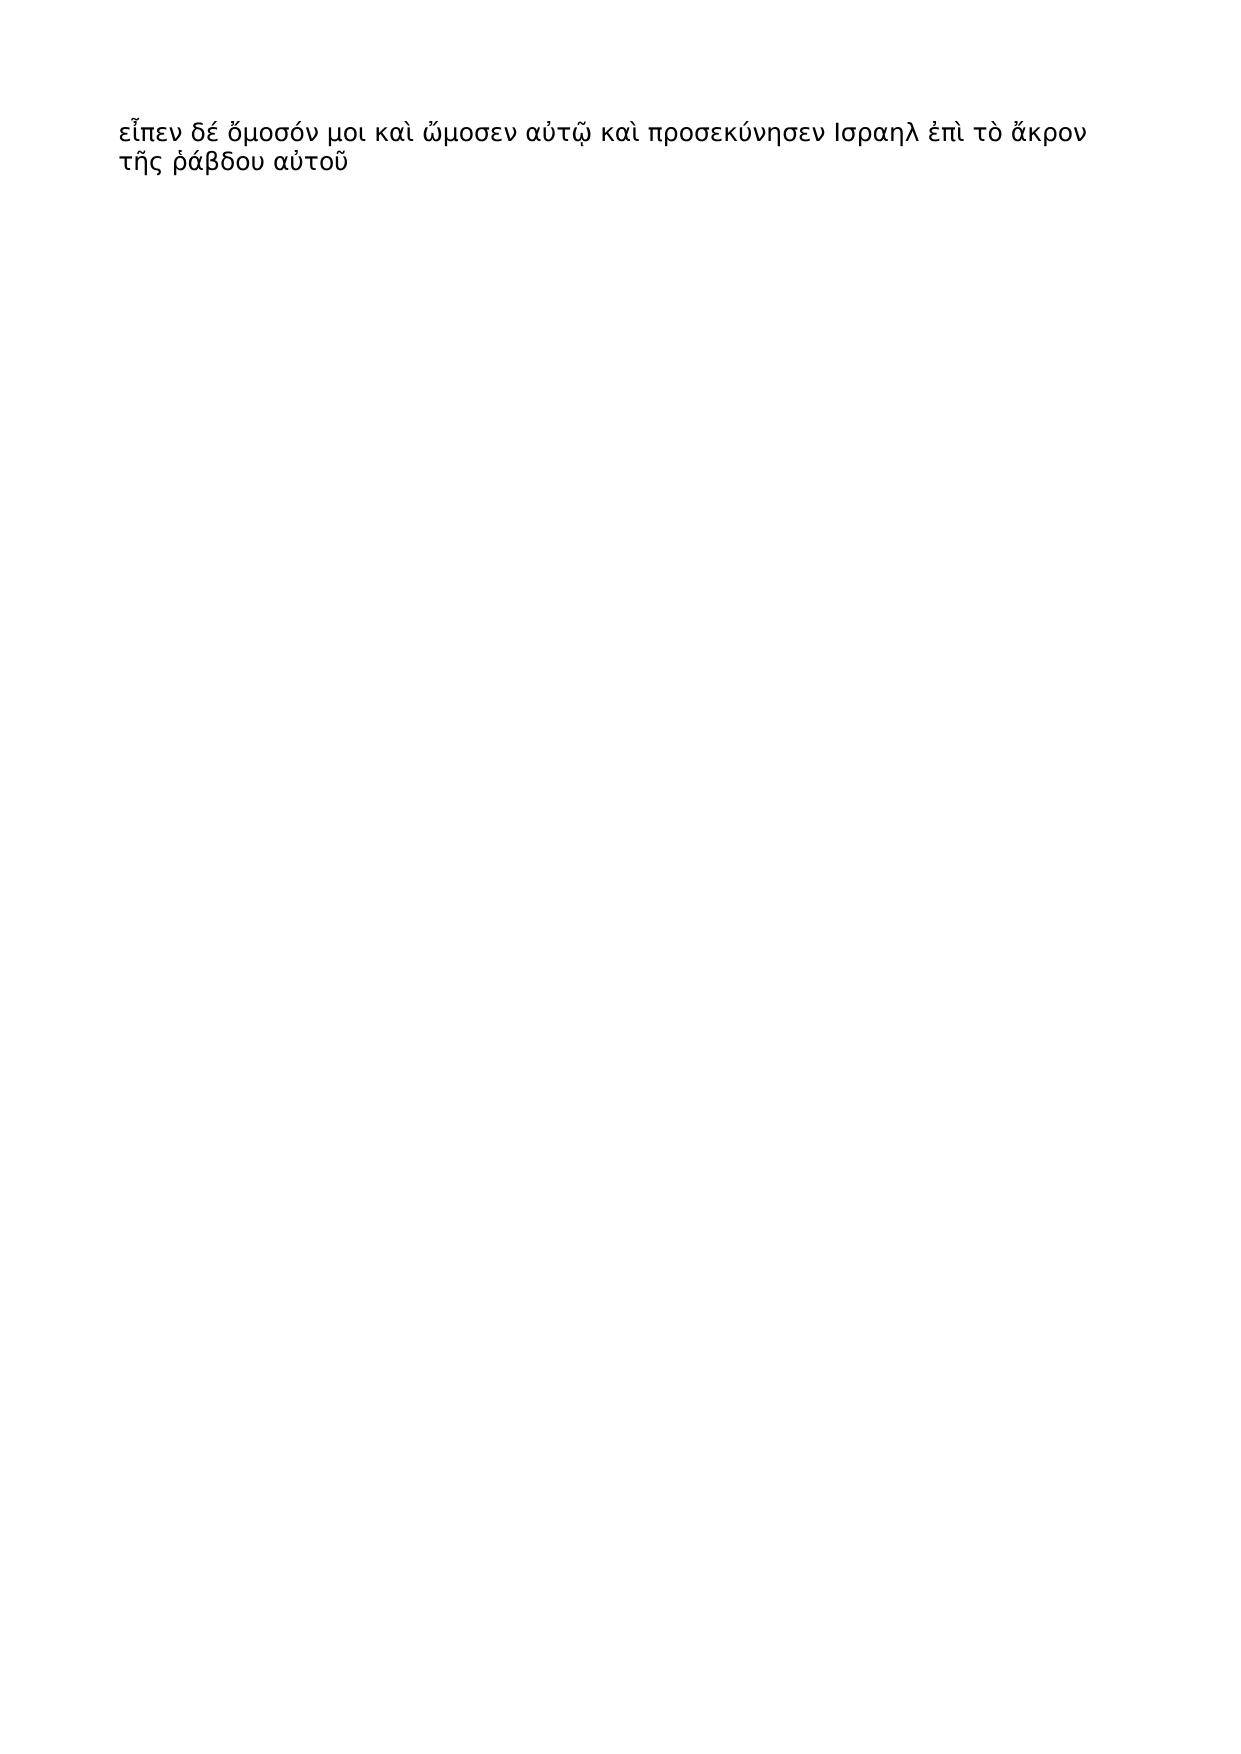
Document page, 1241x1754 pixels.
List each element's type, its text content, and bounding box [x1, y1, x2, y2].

text εἶπεν δέ ὄμοσόν μοι καὶ ὤμοσεν αὐτῷ καὶ προσεκύνησεν Ισραηλ ἐπὶ τὸ ἄκρον τῆς ῥάβδου αὐτοῦ [118, 118, 1122, 176]
